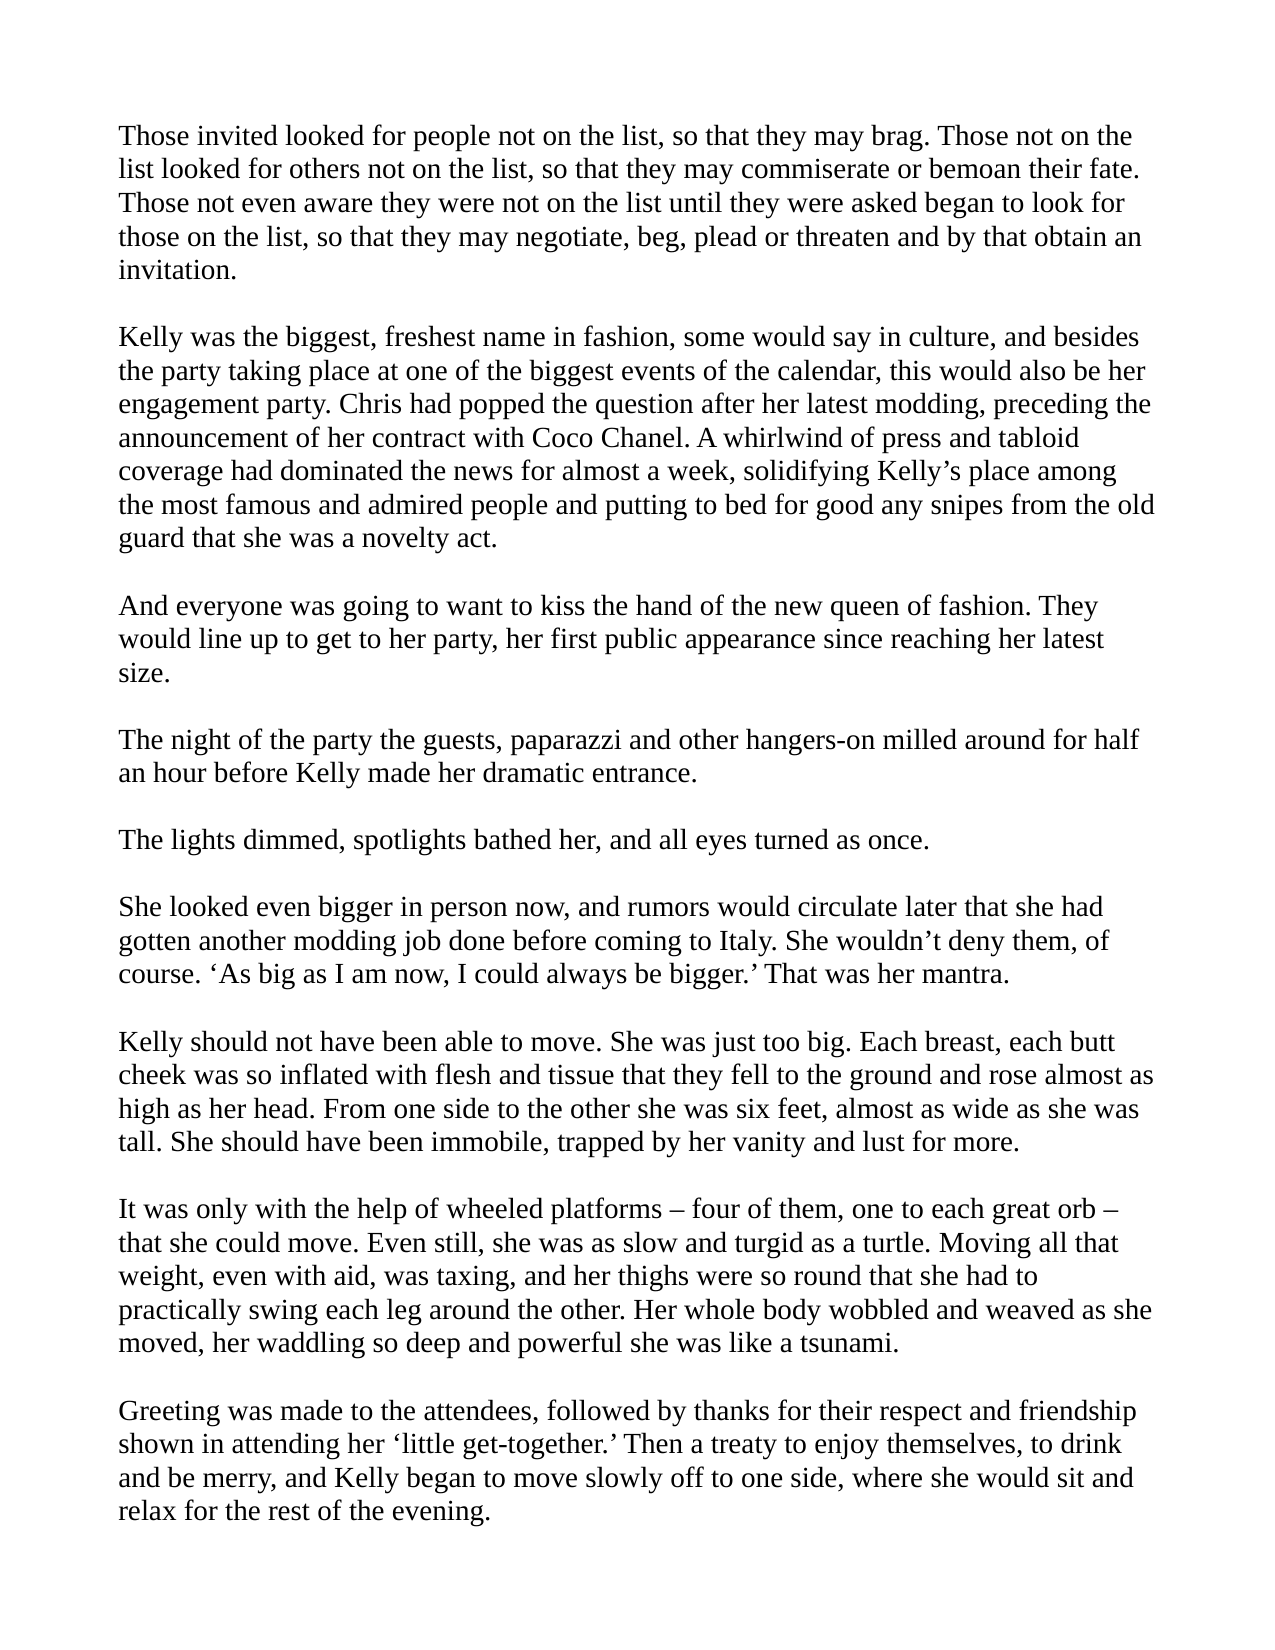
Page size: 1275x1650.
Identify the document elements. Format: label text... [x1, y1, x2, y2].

text Kelly was the biggest, freshest name in fashion, some would say in culture, and besides the party taking place at one of the biggest events of the calendar, this would also be her engagement party. Chris had popped the question after her latest modding, preceding the announcement of her contract with Coco Chanel. A whirlwind of press and tabloid coverage had dominated the news for almost a week, solidifying Kelly’s place among the most famous and admired people and putting to bed for good any snipes from the old guard that she was a novelty act. [118, 319, 1157, 554]
text The night of the party the guests, paparazzi and other hangers-on milled around for half an hour before Kelly made her dramatic entrance. [118, 722, 1157, 789]
text The lights dimmed, spotlights bathed her, and all eyes turned as once. [118, 822, 1157, 856]
text It was only with the help of wheeled platforms – four of them, one to each great orb – that she could move. Even still, she was as slow and turgid as a turtle. Moving all that weight, even with aid, was taxing, and her thighs were so round that she had to practically swing each leg around the other. Her whole body wobbled and weaved as she moved, her waddling so deep and powerful she was like a tsunami. [118, 1191, 1157, 1359]
text Those invited looked for people not on the list, so that they may brag. Those not on the list looked for others not on the list, so that they may commiserate or bemoan their fate. Those not even aware they were not on the list until they were asked began to look for those on the list, so that they may negotiate, beg, plead or threaten and by that obtain an invitation. [118, 118, 1157, 286]
text And everyone was going to want to kiss the hand of the new queen of fashion. They would line up to get to her party, her first public appearance since reaching her latest size. [118, 588, 1157, 688]
text She looked even bigger in person now, and rumors would circulate later that she had gotten another modding job done before coming to Italy. She wouldn’t deny them, of course. ‘As big as I am now, I could always be bigger.’ That was her mantra. [118, 889, 1157, 990]
text Greeting was made to the attendees, followed by thanks for their respect and friendship shown in attending her ‘little get-together.’ Then a treaty to enjoy themselves, to drink and be merry, and Kelly began to move slowly off to one side, where she would sit and relax for the rest of the evening. [118, 1393, 1157, 1527]
text Kelly should not have been able to move. She was just too big. Each breast, each butt cheek was so inflated with flesh and tissue that they fell to the ground and rose almost as high as her head. From one side to the other she was six feet, almost as wide as she was tall. She should have been immobile, trapped by her vanity and lust for more. [118, 1024, 1157, 1158]
